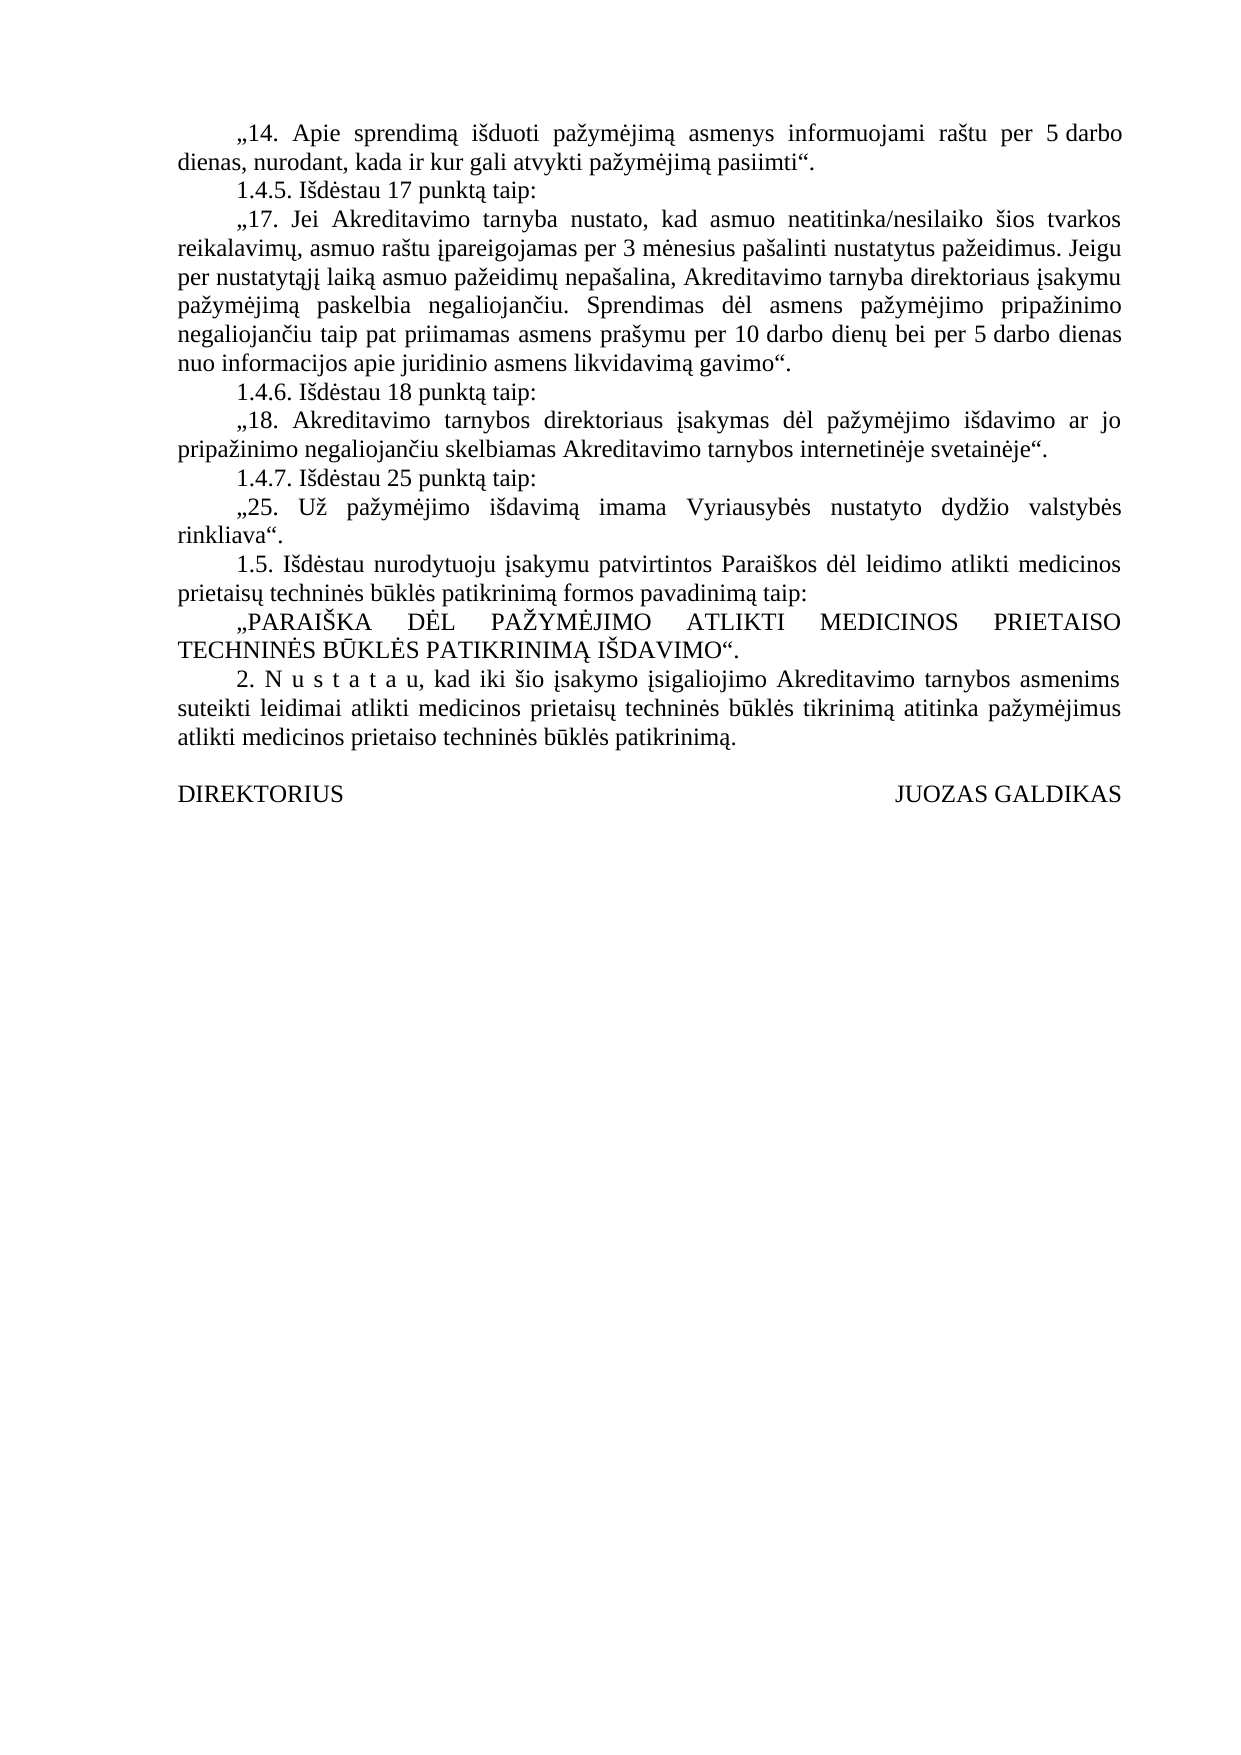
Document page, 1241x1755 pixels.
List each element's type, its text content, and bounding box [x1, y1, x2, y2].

text „14. Apie sprendimą išduoti pažymėjimą asmenys informuojami raštu per 5 darbo dienas, nurodant, kada ir kur gali atvykti pažymėjimą pasiimti“. [177, 118, 1122, 176]
text 1.4.7. Išdėstau 25 punktą taip: [177, 463, 1122, 492]
text „25. Už pažymėjimo išdavimą imama Vyriausybės nustatyto dydžio valstybės rinkliava“. [177, 492, 1122, 549]
text „18. Akreditavimo tarnybos direktoriaus įsakymas dėl pažymėjimo išdavimo ar jo pripažinimo negaliojančiu skelbiamas Akreditavimo tarnybos internetinėje svetainėje“. [177, 406, 1122, 463]
text 2. N u s t a t a u, kad iki šio įsakymo įsigaliojimo Akreditavimo tarnybos asmenims suteikti leidimai atlikti medicinos prietaisų techninės būklės tikrinimą atitinka pažymėjimus atlikti medicinos prietaiso techninės būklės patikrinimą. [177, 664, 1122, 751]
text „17. Jei Akreditavimo tarnyba nustato, kad asmuo neatitinka/nesilaiko šios tvarkos reikalavimų, asmuo raštu įpareigojamas per 3 mėnesius pašalinti nustatytus pažeidimus. Jeigu per nustatytąjį laiką asmuo pažeidimų nepašalina, Akreditavimo tarnyba direktoriaus įsakymu pažymėjimą paskelbia negaliojančiu. Sprendimas dėl asmens pažymėjimo pripažinimo negaliojančiu taip pat priimamas asmens prašymu per 10 darbo dienų bei per 5 darbo dienas nuo informacijos apie juridinio asmens likvidavimą gavimo“. [177, 204, 1122, 377]
text 1.4.5. Išdėstau 17 punktą taip: [177, 176, 1122, 204]
text 1.5. Išdėstau nurodytuoju įsakymu patvirtintos Paraiškos dėl leidimo atlikti medicinos prietaisų techninės būklės patikrinimą formos pavadinimą taip: [177, 549, 1122, 607]
text 1.4.6. Išdėstau 18 punktą taip: [177, 377, 1122, 406]
text „PARAIŠKA DĖL PAŽYMĖJIMO ATLIKTI MEDICINOS PRIETAISO TECHNINĖS BŪKLĖS PATIKRINIMĄ IŠDAVIMO“. [177, 607, 1122, 664]
text Direktorius Juozas Galdikas [177, 779, 1122, 808]
